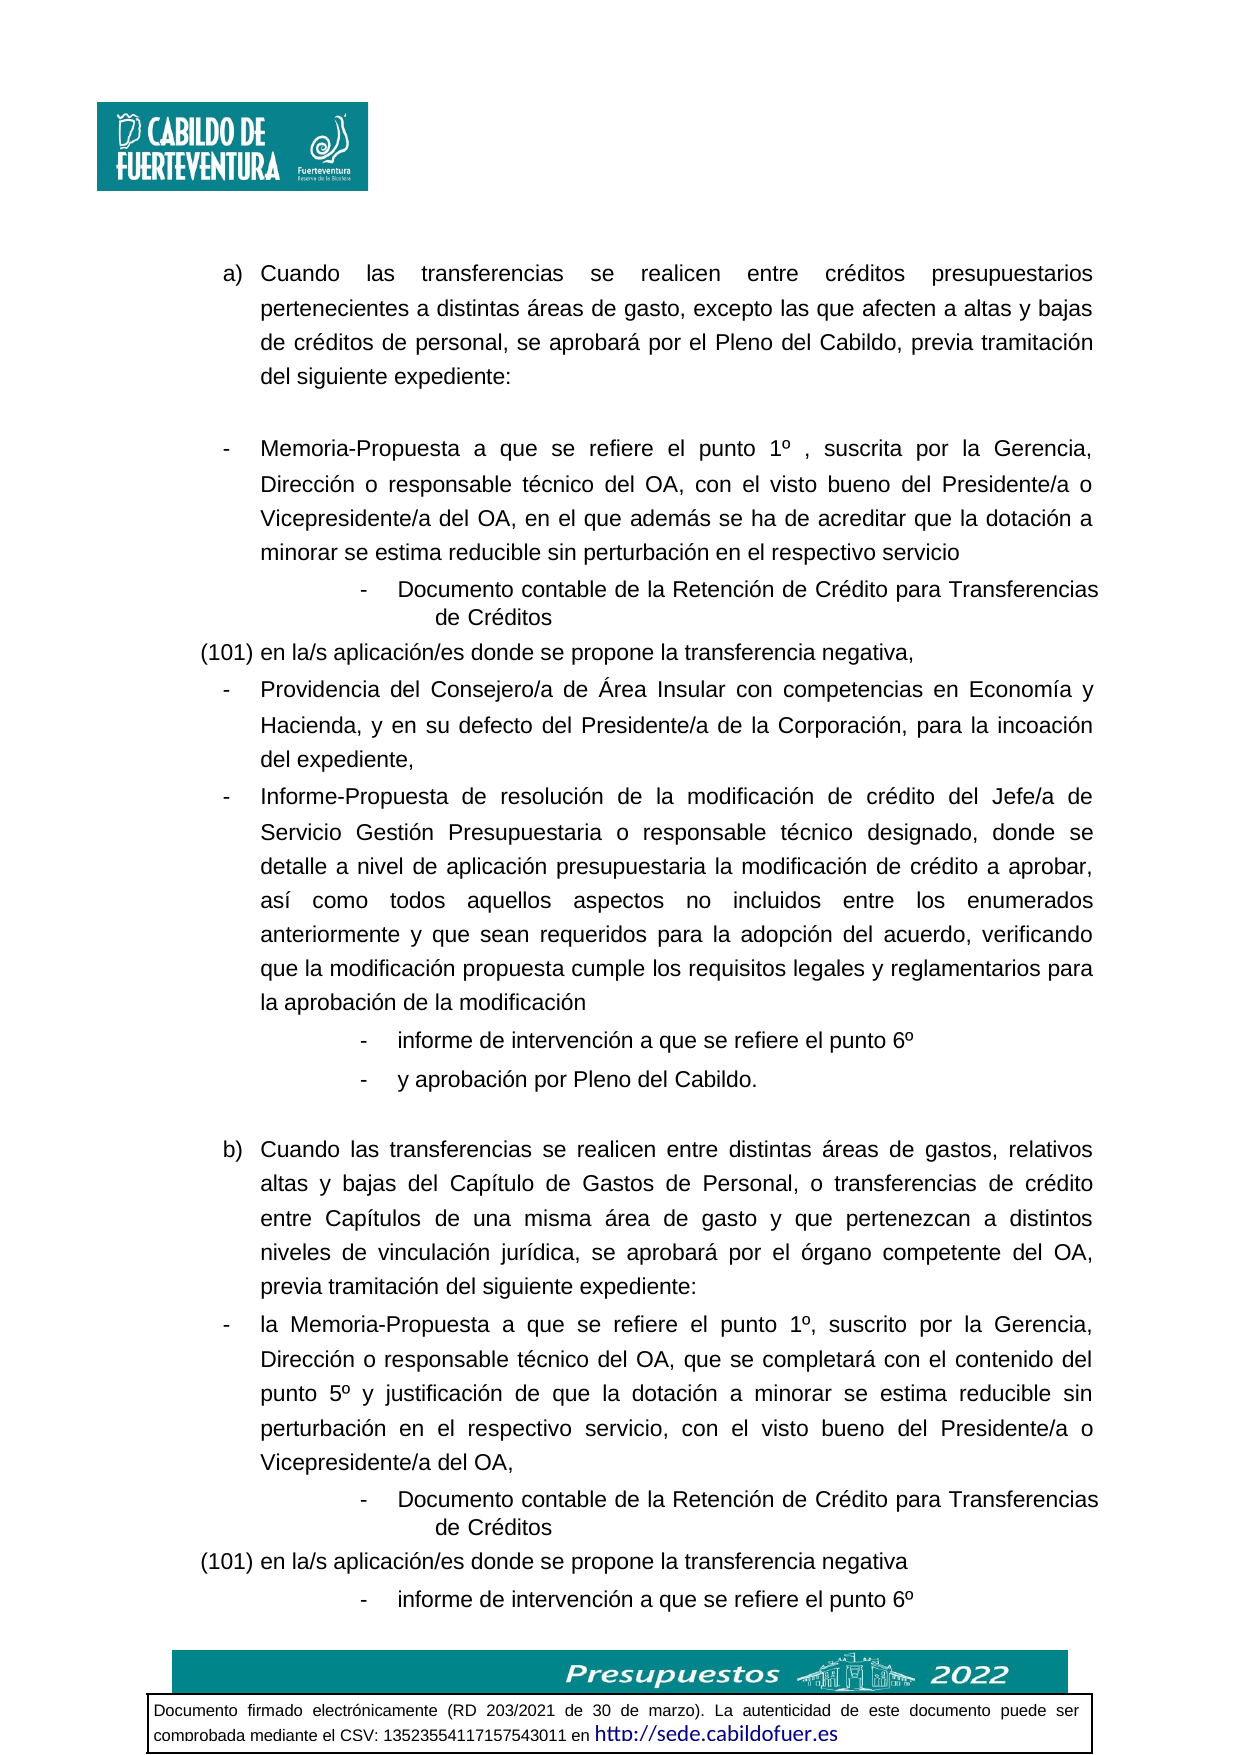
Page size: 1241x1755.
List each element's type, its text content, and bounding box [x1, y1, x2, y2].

list y aprobación por Pleno del Cabildo. [360, 1063, 1107, 1094]
list Cuando las transferencias se realicen entre distintas áreas de gastos, relativos altas y bajas del Capítulo de Gastos de Personal, o transferencias de crédito entre Capítulos de una misma área de gasto y que pertenezcan a distintos niveles de vinculación jurídica, se aprobará por el órgano competente del OA, previa tramitación del siguiente expediente: [223, 1136, 1093, 1299]
list informe de intervención a que se refiere el punto 6º [360, 1583, 1107, 1614]
list Providencia del Consejero/a de Área Insular con competencias en Economía y Hacienda, y en su defecto del Presidente/a de la Corporación, para la incoación del expediente, [223, 673, 1093, 772]
list en la/s aplicación/es donde se propone la transferencia negativa [200, 1548, 1107, 1575]
list Documento contable de la Retención de Crédito para Transferencias de Créditos [360, 573, 1107, 631]
list en la/s aplicación/es donde se propone la transferencia negativa, [200, 638, 1107, 665]
list Documento contable de la Retención de Crédito para Transferencias de Créditos [360, 1483, 1107, 1540]
list Memoria-Propuesta a que se refiere el punto 1º , suscrita por la Gerencia, Dirección o responsable técnico del OA, con el visto bueno del Presidente/a o Vicepresidente/a del OA, en el que además se ha de acreditar que la dotación a minorar se estima reducible sin perturbación en el respectivo servicio [223, 432, 1093, 565]
list Cuando las transferencias se realicen entre créditos presupuestarios pertenecientes a distintas áreas de gasto, excepto las que afecten a altas y bajas de créditos de personal, se aprobará por el Pleno del Cabildo, previa tramitación del siguiente expediente: [223, 260, 1093, 389]
list la Memoria-Propuesta a que se refiere el punto 1º, suscrito por la Gerencia, Dirección o responsable técnico del OA, que se completará con el contenido del punto 5º y justificación de que la dotación a minorar se estima reducible sin perturbación en el respectivo servicio, con el visto bueno del Presidente/a o Vicepresidente/a del OA, [223, 1307, 1093, 1475]
list Informe-Propuesta de resolución de la modificación de crédito del Jefe/a de Servicio Gestión Presupuestaria o responsable técnico designado, donde se detalle a nivel de aplicación presupuestaria la modificación de crédito a aprobar, así como todos aquellos aspectos no incluidos entre los enumerados anteriormente y que sean requeridos para la adopción del acuerdo, verificando que la modificación propuesta cumple los requisitos legales y reglamentarios para la aprobación de la modificación [223, 780, 1093, 1016]
list informe de intervención a que se refiere el punto 6º [360, 1023, 1107, 1055]
